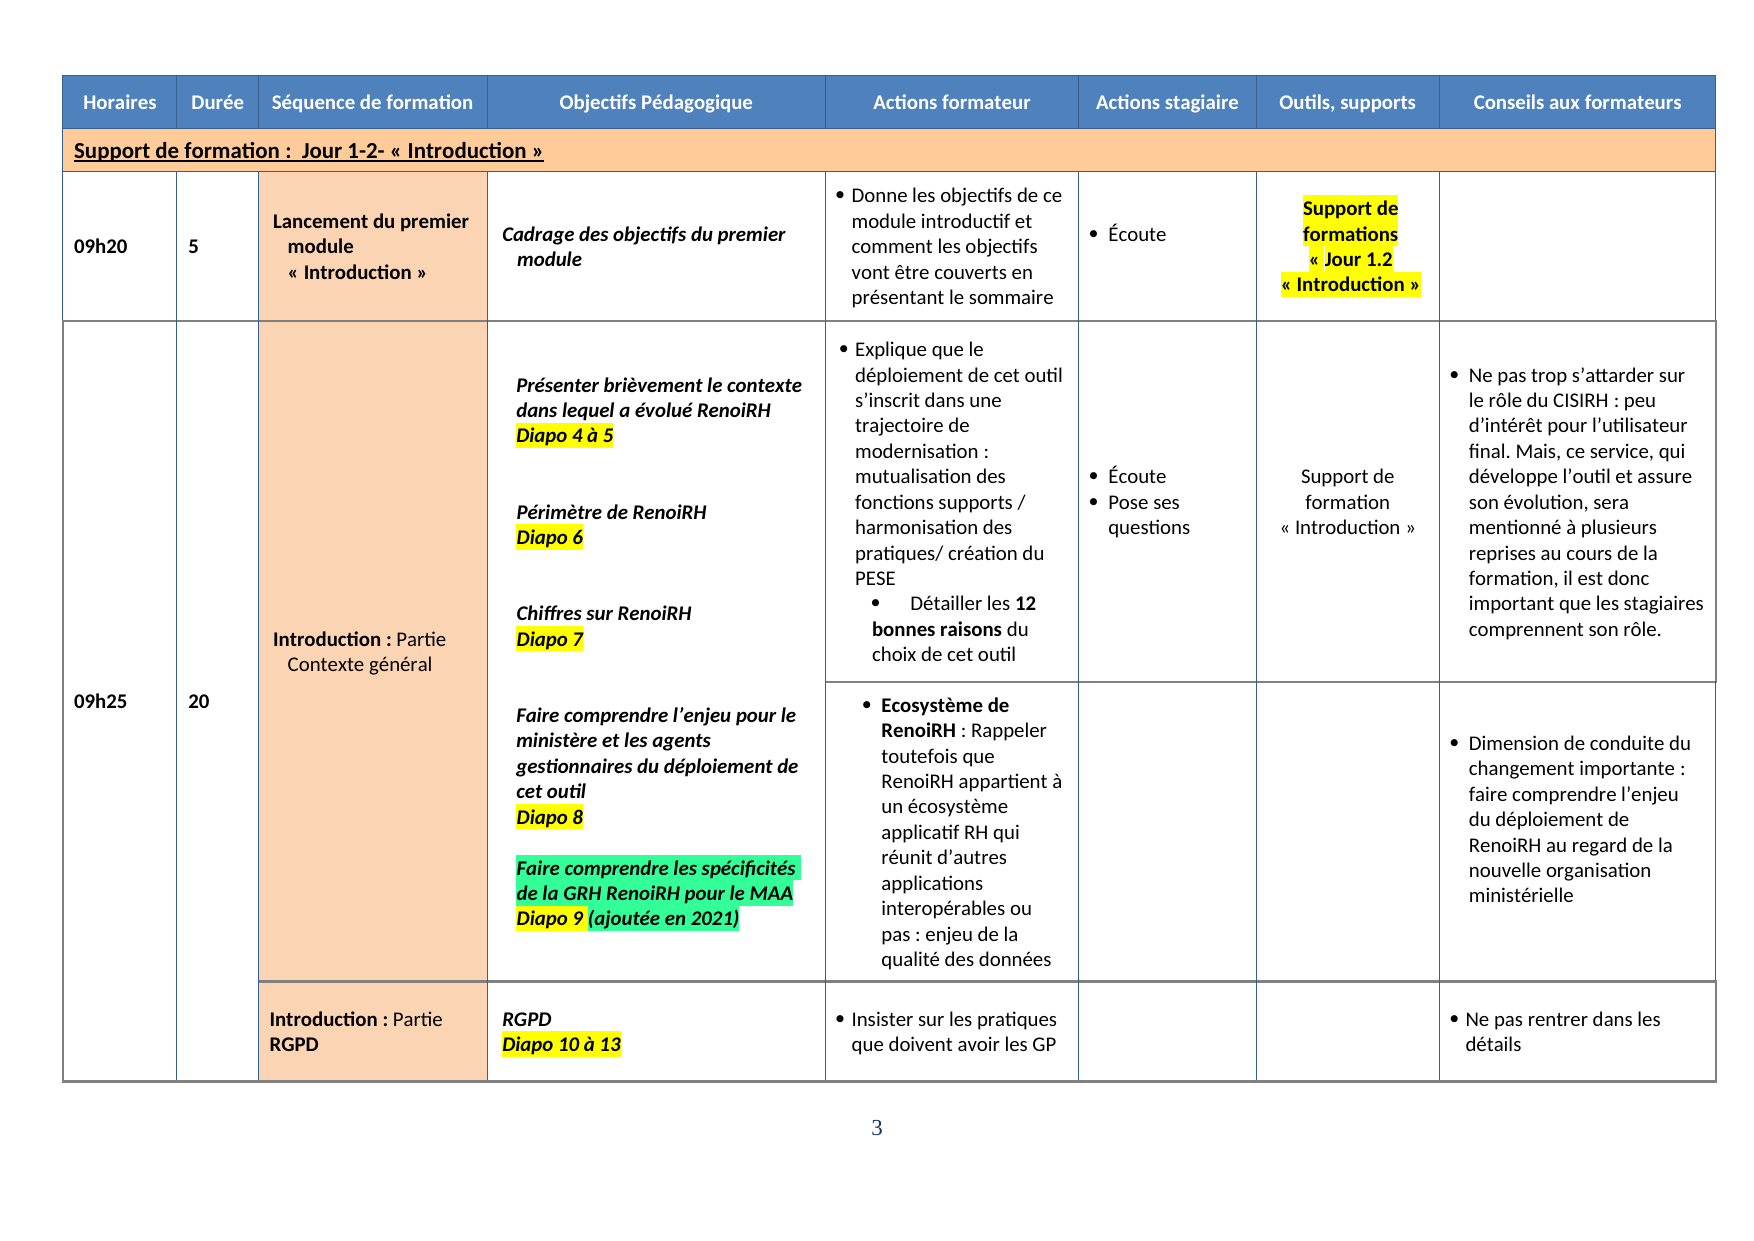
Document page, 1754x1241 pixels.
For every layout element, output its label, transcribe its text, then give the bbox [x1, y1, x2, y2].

table_cell Introduction : Partie Contexte général [259, 322, 487, 980]
table_cell Support de formations « Jour 1.2 « Introduction » [1257, 172, 1439, 320]
table_cell [1440, 172, 1715, 320]
table_header Conseils aux formateurs [1440, 76, 1715, 128]
table_cell 09h25 [64, 322, 176, 1080]
table_cell Support de formation : Jour 1-2- « Introduction » [63, 129, 1715, 171]
table_cell Ne pas trop s’attarder sur le rôle du CISIRH : peu d’intérêt pour l’utilisateur final. Mais, ce service, qui développe l’outil et assure son évolution, sera mentionné à plusieurs reprises au cours de la formation, il est donc important que les stagiaires comprennent son rôle. [1440, 322, 1715, 681]
table_cell Cadrage des objectifs du premier module [488, 172, 825, 320]
table_header Outils, supports [1257, 76, 1439, 128]
table_header Objectifs Pédagogique [488, 76, 825, 128]
table_header Durée [177, 76, 258, 128]
table_cell RGPD Diapo 10 à 13 [488, 983, 825, 1080]
table_cell Support de formation « Introduction » [1257, 322, 1439, 681]
table_header Horaires [63, 76, 176, 128]
table_cell Ne pas rentrer dans les détails [1440, 983, 1715, 1080]
table_header Séquence de formation [259, 76, 487, 128]
table_cell Présenter brièvement le contexte dans lequel a évolué RenoiRH Diapo 4 à 5 Périmètre de RenoiRH Diapo 6 Chiffres sur RenoiRH Diapo 7 Faire comprendre l’enjeu pour le ministère et les agents gestionnaires du déploiement de cet outil Diapo 8 Faire comprendre les spécificités de la GRH RenoiRH pour le MAA Diapo 9 (ajoutée en 2021) [488, 322, 825, 980]
table_cell Donne les objectifs de ce module introductif et comment les objectifs vont être couverts en présentant le sommaire [826, 172, 1078, 320]
table_cell [1079, 683, 1256, 980]
table_cell Dimension de conduite du changement importante : faire comprendre l’enjeu du déploiement de RenoiRH au regard de la nouvelle organisation ministérielle [1440, 683, 1715, 980]
table_cell Explique que le déploiement de cet outil s’inscrit dans une trajectoire de modernisation : mutualisation des fonctions supports / harmonisation des pratiques/ création du PESE Détailler les 12 bonnes raisons du choix de cet outil [826, 322, 1078, 681]
table_cell Ecosystème de RenoiRH : Rappeler toutefois que RenoiRH appartient à un écosystème applicatif RH qui réunit d’autres applications interopérables ou pas : enjeu de la qualité des données [826, 683, 1078, 980]
table_header Actions formateur [826, 76, 1078, 128]
table_cell Insister sur les pratiques que doivent avoir les GP [826, 983, 1078, 1080]
table_cell Écoute Pose ses questions [1079, 322, 1256, 681]
table_cell Introduction : Partie RGPD [259, 983, 487, 1080]
table_cell 09h20 [63, 172, 176, 320]
table_header Actions stagiaire [1079, 76, 1256, 128]
table_cell Écoute [1079, 172, 1256, 320]
table_cell Lancement du premier module « Introduction » [259, 172, 487, 320]
table_cell 20 [177, 322, 258, 1080]
table_cell [1257, 983, 1439, 1080]
table_cell [1079, 983, 1256, 1080]
table_cell [1257, 683, 1439, 980]
table_cell 5 [177, 172, 258, 320]
